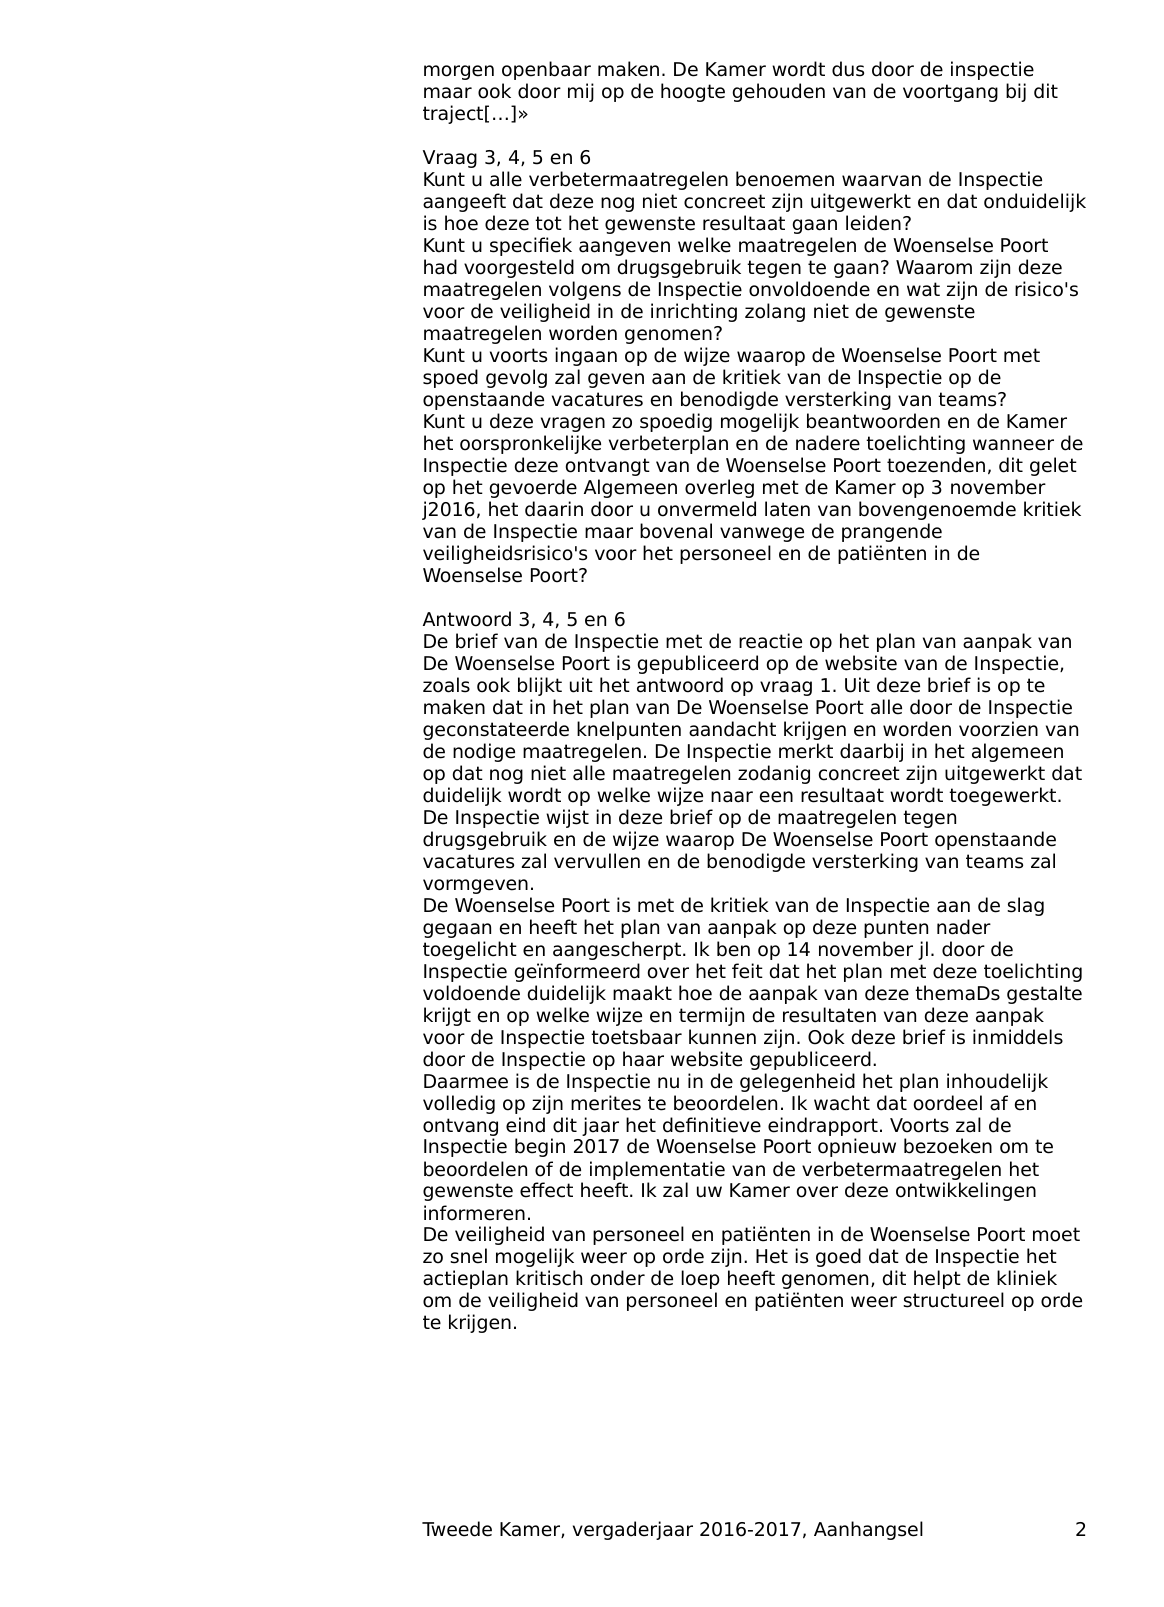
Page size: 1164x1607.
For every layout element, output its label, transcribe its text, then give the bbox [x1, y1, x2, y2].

text Daarmee is de Inspectie nu in de gelegenheid het plan inhoudelijk volledig op zijn merites te beoordelen. Ik wacht dat oordeel af en ontvang eind dit jaar het definitieve eindrapport. Voorts zal de Inspectie begin 2017 de Woenselse Poort opnieuw bezoeken om te beoordelen of de implementatie van de verbetermaatregelen het gewenste effect heeft. Ik zal uw Kamer over deze ontwikkelingen informeren. [422, 1071, 1087, 1224]
text De veiligheid van personeel en patiënten in de Woenselse Poort moet zo snel mogelijk weer op orde zijn. Het is goed dat de Inspectie het actieplan kritisch onder de loep heeft genomen, dit helpt de kliniek om de veiligheid van personeel en patiënten weer structureel op orde te krijgen. [422, 1224, 1087, 1334]
text De brief van de Inspectie met de reactie op het plan van aanpak van De Woenselse Poort is gepubliceerd op de website van de Inspectie, zoals ook blijkt uit het antwoord op vraag 1. Uit deze brief is op te maken dat in het plan van De Woenselse Poort alle door de Inspectie geconstateerde knelpunten aandacht krijgen en worden voorzien van de nodige maatregelen. De Inspectie merkt daarbij in het algemeen op dat nog niet alle maatregelen zodanig concreet zijn uitgewerkt dat duidelijk wordt op welke wijze naar een resultaat wordt toegewerkt. De Inspectie wijst in deze brief op de maatregelen tegen drugsgebruik en de wijze waarop De Woenselse Poort openstaande vacatures zal vervullen en de benodigde versterking van teams zal vormgeven. [422, 631, 1087, 895]
text Kunt u deze vragen zo spoedig mogelijk beantwoorden en de Kamer het oorspronkelijke verbeterplan en de nadere toelichting wanneer de Inspectie deze ontvangt van de Woenselse Poort toezenden, dit gelet op het gevoerde Algemeen overleg met de Kamer op 3 november j2016, het daarin door u onvermeld laten van bovengenoemde kritiek van de Inspectie maar bovenal vanwege de prangende veiligheidsrisico's voor het personeel en de patiënten in de Woenselse Poort? [422, 411, 1087, 587]
text morgen openbaar maken. De Kamer wordt dus door de inspectie maar ook door mij op de hoogte gehouden van de voortgang bij dit traject[…]» [422, 59, 1087, 125]
text Vraag 3, 4, 5 en 6 [422, 147, 1087, 169]
text Antwoord 3, 4, 5 en 6 [422, 609, 1087, 631]
text Kunt u voorts ingaan op de wijze waarop de Woenselse Poort met spoed gevolg zal geven aan de kritiek van de Inspectie op de openstaande vacatures en benodigde versterking van teams? [422, 345, 1087, 411]
text De Woenselse Poort is met de kritiek van de Inspectie aan de slag gegaan en heeft het plan van aanpak op deze punten nader toegelicht en aangescherpt. Ik ben op 14 november jl. door de Inspectie geïnformeerd over het feit dat het plan met deze toelichting voldoende duidelijk maakt hoe de aanpak van deze themaDs gestalte krijgt en op welke wijze en termijn de resultaten van deze aanpak voor de Inspectie toetsbaar kunnen zijn. Ook deze brief is inmiddels door de Inspectie op haar website gepubliceerd. [422, 895, 1087, 1071]
text Kunt u specifiek aangeven welke maatregelen de Woenselse Poort had voorgesteld om drugsgebruik tegen te gaan? Waarom zijn deze maatregelen volgens de Inspectie onvoldoende en wat zijn de risico's voor de veiligheid in de inrichting zolang niet de gewenste maatregelen worden genomen? [422, 235, 1087, 345]
text Kunt u alle verbetermaatregelen benoemen waarvan de Inspectie aangeeft dat deze nog niet concreet zijn uitgewerkt en dat onduidelijk is hoe deze tot het gewenste resultaat gaan leiden? [422, 169, 1087, 235]
